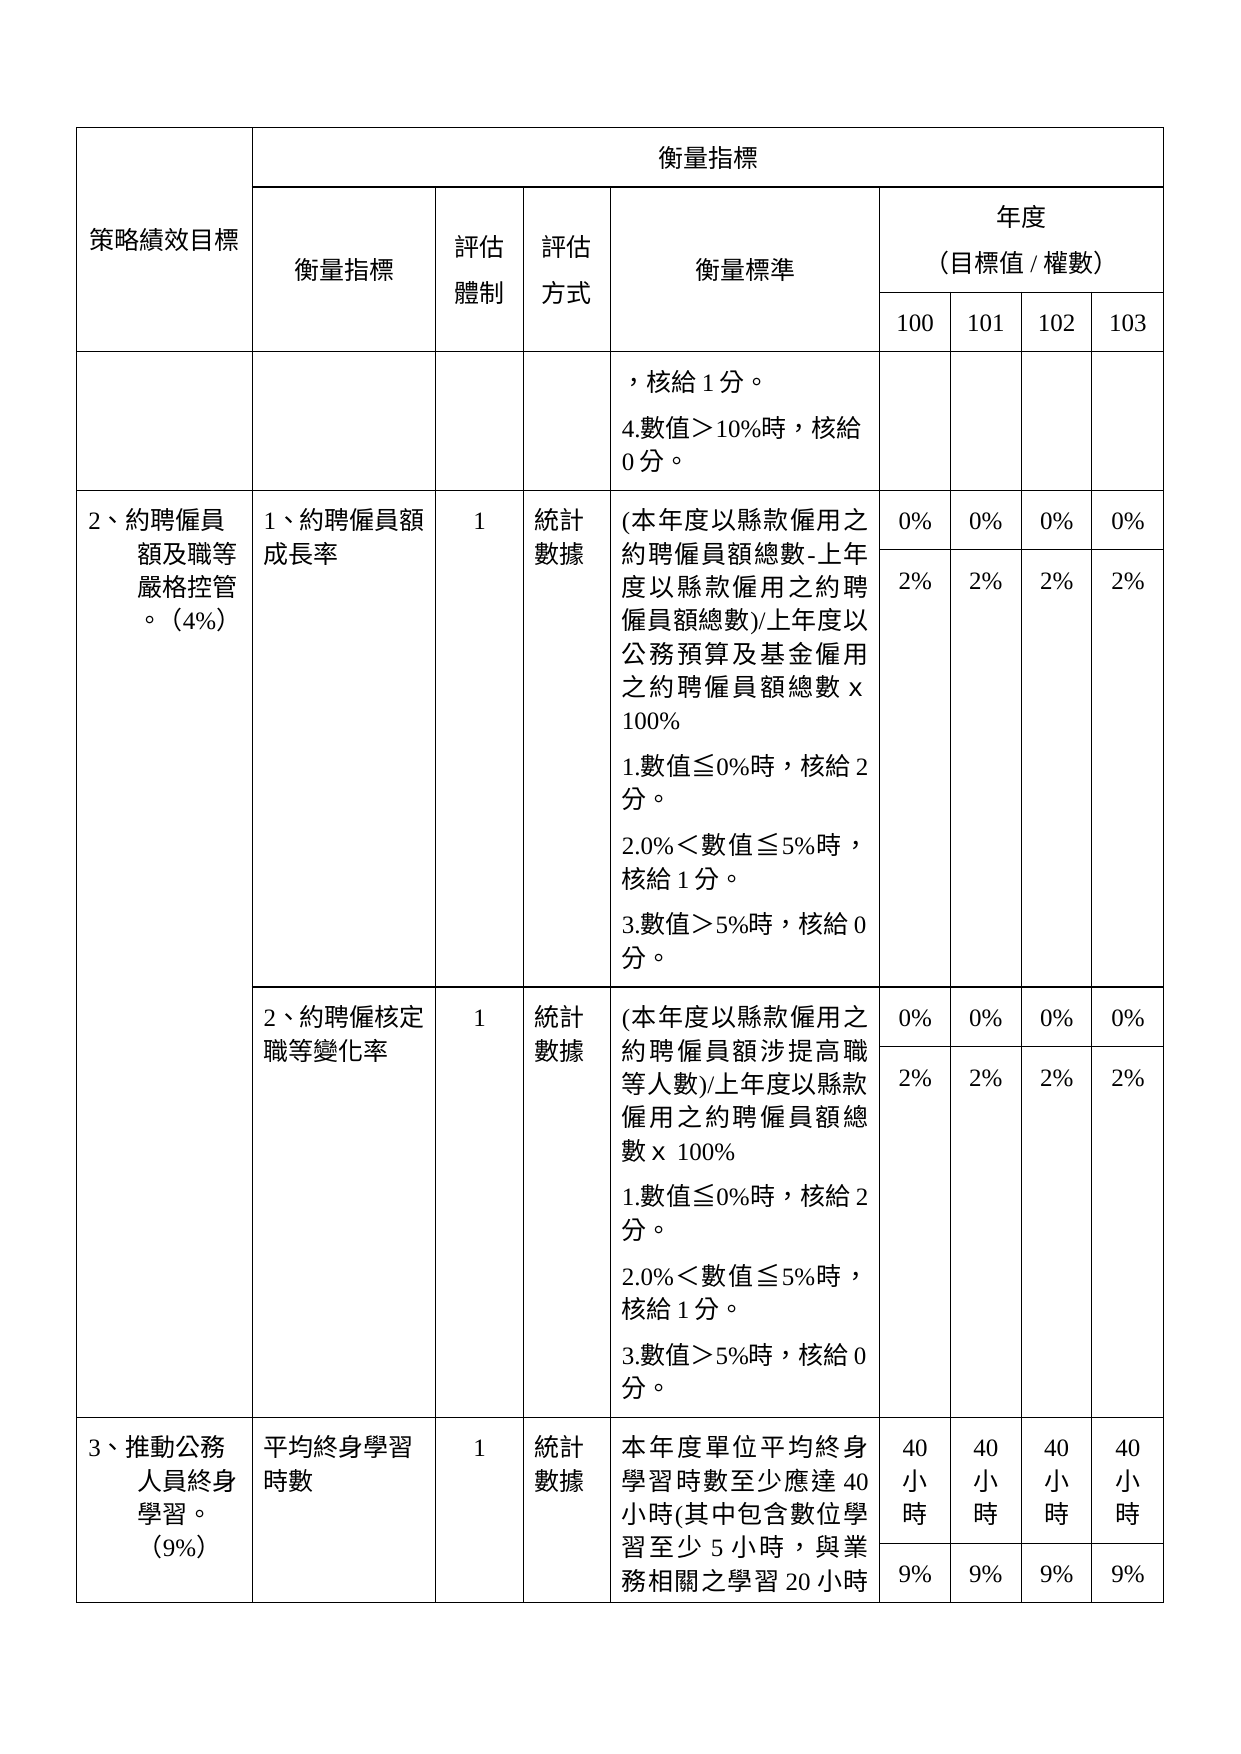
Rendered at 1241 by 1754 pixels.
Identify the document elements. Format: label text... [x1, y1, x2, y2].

table_cell [951, 352, 1021, 489]
table_cell 0% [880, 988, 950, 1046]
table_cell 2% [880, 1047, 950, 1417]
table_cell 40小時 [880, 1418, 950, 1543]
table_cell 2% [951, 1047, 1021, 1417]
table_cell 本年度單位平均終身學習時數至少應達40小時(其中包含數位學習至少5小時，與業務相關之學習20小時 [611, 1418, 879, 1602]
table_cell 0% [1022, 988, 1091, 1046]
table_cell 約聘僱員額及職等嚴格控管。（4%） [77, 491, 252, 986]
table_cell 101 [951, 293, 1021, 351]
table_cell 9% [951, 1544, 1021, 1602]
table_cell 平均終身學習時數 [253, 1418, 435, 1602]
table_cell [524, 352, 610, 489]
table_cell 衡量指標 [253, 188, 435, 351]
table_cell [436, 352, 523, 489]
table_cell 0% [1092, 491, 1163, 549]
table_cell 40小時 [1022, 1418, 1091, 1543]
table_cell 1 [436, 988, 523, 1417]
table_cell [253, 352, 435, 489]
table_cell 2、約聘僱核定職等變化率 [253, 988, 435, 1417]
table_cell [77, 986, 252, 1417]
table_cell 0% [880, 491, 950, 549]
table_cell ，核給1分。 4.數值＞10%時，核給0分。 [611, 352, 879, 489]
table_cell 年度 （目標值 / 權數） [880, 188, 1163, 292]
table_cell 推動公務人員終身學習。（9%） [77, 1418, 252, 1602]
table_cell 2% [1022, 1047, 1091, 1417]
table_header 策略績效目標 [77, 128, 252, 351]
table_cell 9% [880, 1544, 950, 1602]
table_cell (本年度以縣款僱用之約聘僱員額涉提高職等人數)/上年度以縣款僱用之約聘僱員額總數ｘ100% 1.數值≦0%時，核給2分。 2.0%＜數值≦5%時，核給1分。 3.數值＞5%時，核給0分。 [611, 988, 879, 1417]
table_header 衡量指標 [253, 128, 1163, 186]
table_cell 0% [951, 491, 1021, 549]
table_cell 統計數據 [524, 1418, 610, 1602]
table_cell 0% [1092, 988, 1163, 1046]
table_cell 評估 方式 [524, 188, 610, 351]
table_cell 0% [951, 988, 1021, 1046]
table_cell [77, 352, 252, 489]
table_cell 103 [1092, 293, 1163, 351]
table_cell 2% [880, 550, 950, 986]
table_cell 40小時 [1092, 1418, 1163, 1543]
table_cell 40小時 [951, 1418, 1021, 1543]
table_cell 1 [436, 1418, 523, 1602]
table_cell 100 [880, 293, 950, 351]
table_cell [1022, 352, 1091, 489]
table_cell 統計數據 [524, 491, 610, 986]
table_cell 9% [1022, 1544, 1091, 1602]
table_cell [880, 352, 950, 489]
table_cell [1092, 352, 1163, 489]
table_cell 1 [436, 491, 523, 986]
table_cell (本年度以縣款僱用之約聘僱員額總數-上年度以縣款僱用之約聘僱員額總數)/上年度以公務預算及基金僱用之約聘僱員額總數ｘ100% 1.數值≦0%時，核給2分。 2.0%＜數值≦5%時，核給1分。 3.數值＞5%時，核給0分。 [611, 491, 879, 986]
table_cell 2% [1022, 550, 1091, 986]
table_cell 2% [1092, 550, 1163, 986]
table_cell 統計數據 [524, 988, 610, 1417]
table_cell 0% [1022, 491, 1091, 549]
table_cell 衡量標準 [611, 188, 879, 351]
table_cell 2% [951, 550, 1021, 986]
table_cell 1、約聘僱員額成長率 [253, 491, 435, 986]
table_cell 評估 體制 [436, 188, 523, 351]
table_cell 9% [1092, 1544, 1163, 1602]
table_cell 2% [1092, 1047, 1163, 1417]
table_cell 102 [1022, 293, 1091, 351]
